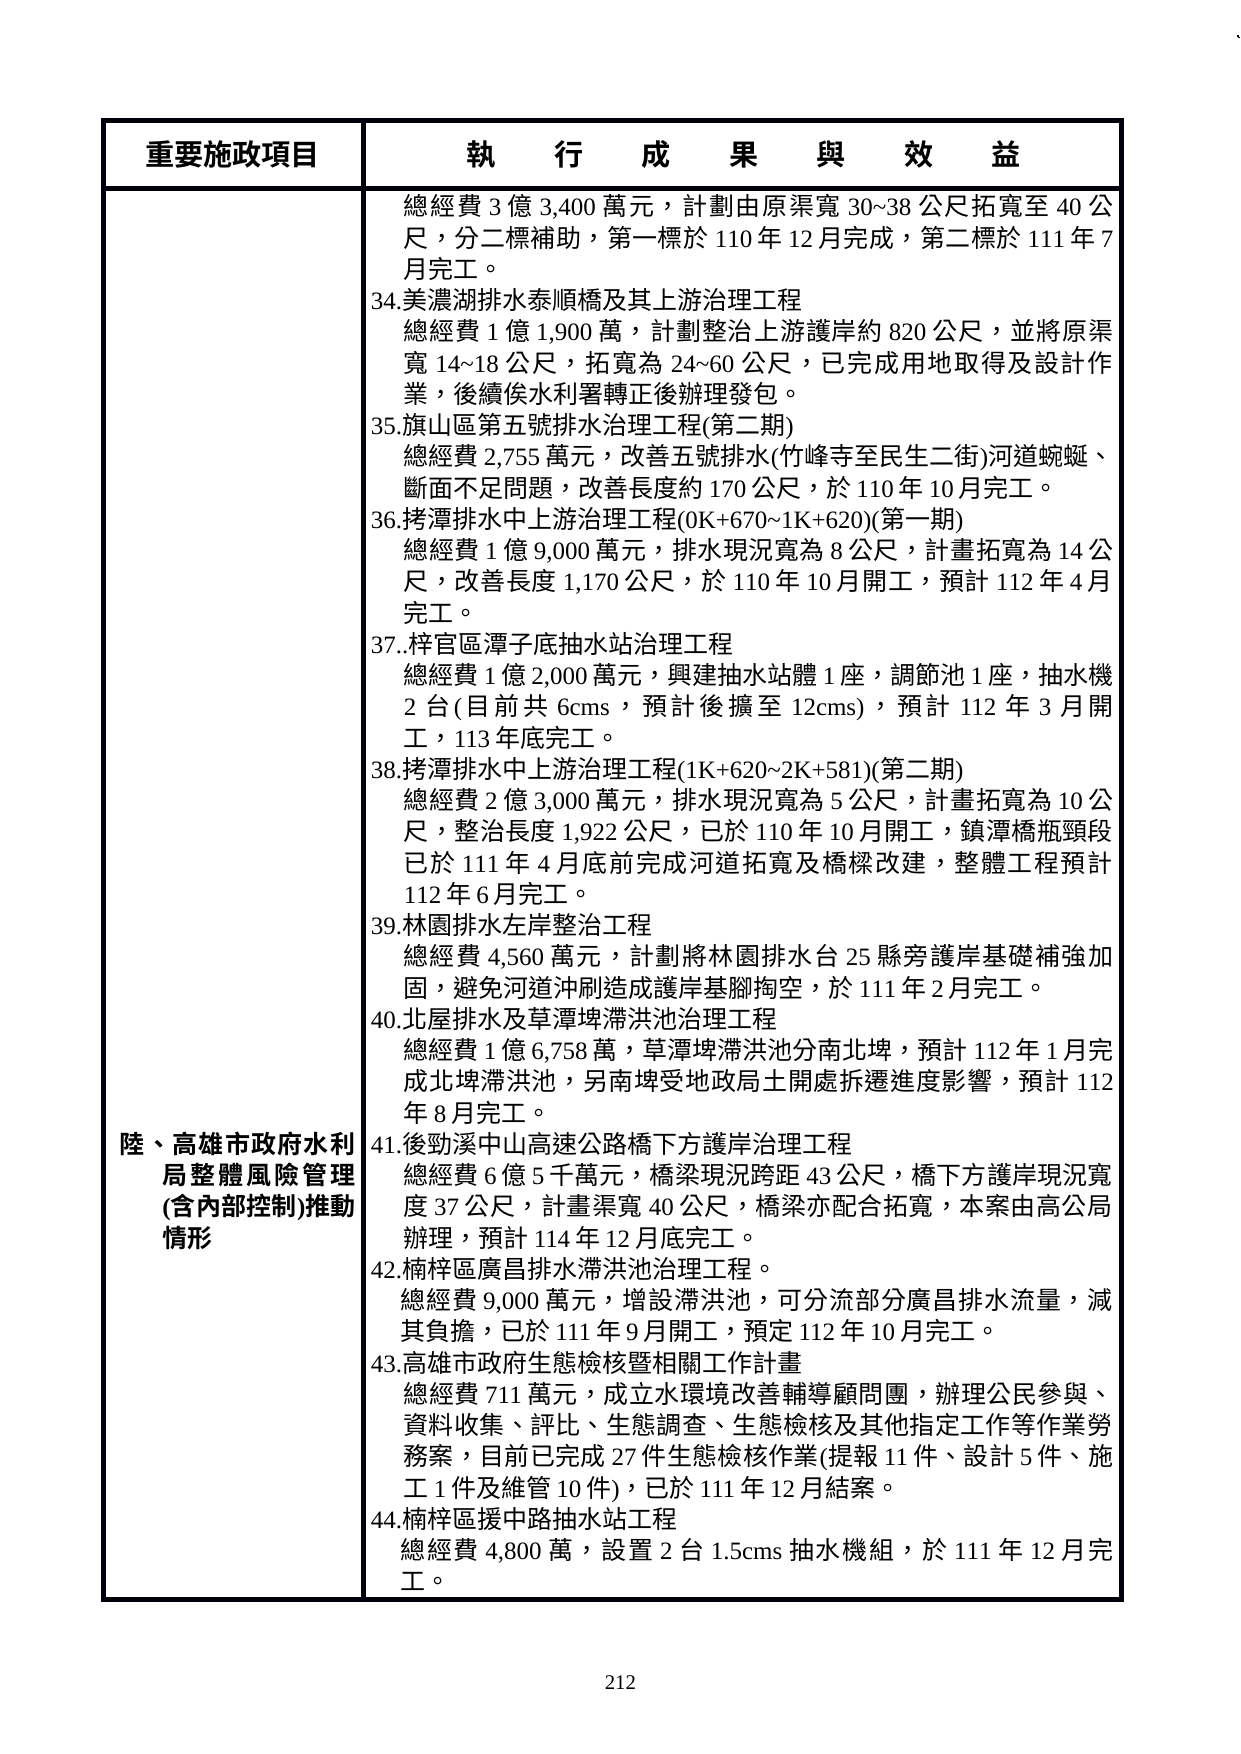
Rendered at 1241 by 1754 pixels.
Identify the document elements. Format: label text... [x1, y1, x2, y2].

table_cell 陸、高雄市政府水利局整體風險管理(含內部控制)推動情形 [106, 191, 361, 1597]
table_header 執 行 成 果 與 效 益 [366, 123, 1119, 186]
table_cell 1.簡化公文管理流程，提升公文時效，全年總收文計7萬5,094，發文計 4萬4,222 件，公文歸檔計10萬9,426件（含存查）。 2.為提升公文處理品質，辦理公文講習 2 梯次，並舉辦公文檢查，共檢查984 件。 3.全年重要政令宣導共132件。 1.加強列管案件處理，全年專案管制案件計有： (1)市長信箱：1,504案。 (2)局處長電子信箱案件：215 案。 (3)人民陳情案：1萬3,180 案。 (4)市容查報案： 282 案。 2.管考施政計畫府管工程共計12案，每月準時彙整、提報工程進度管制表，以確實掌握各案辦理情形並適時解決相關問題。 1.依據「政府採購法」開標（含2次及以上招標）734件、議價（含評選及變更設計）226件、比價（公開取得）48件，共計1,008次。 2.為加強車輛與油料之調派及管理，依規定建立公務車輛採加油卡加油等方案，有效節約能源及撙節公務預算。 3.強力宣導並實施節能減碳各類措施，完成辦公室內外省電燈具之更換，確實達到省電、省水及省油之節能減碳效應。 4.優先採購符合節能標章、環保標章等設備，達成率100%。 愛河支流寶珠溝排水氨氮削減規劃設計及監造計畫 總經費995萬元，本案辦理規劃及基本設計、細部設計作業期程約8個月，工程施工15個月(含3個月試運轉)，已完成基本設計核定，將待現況寶珠溝截流工程效益，視需求啟動工程。 愛河沿線污水截流系統污水管線檢視及整建計畫(二期) 總經費2億608萬，於111年8月竣工，翻修2482.61公尺。 高雄市後勁溪(惠豐橋至興中制水閘門段)水質改善-青埔溝水質淨化現地處理工程 總經費2億2,319萬元，於108年8月完成試運轉，水質檢測結果均符合契約要求，109年2月20日正式進入3年成效評估，預計112年2月完成，後續由本局操作管理。 促進民間參與高雄市鳳山溪污水處理廠放流水回收再利用示範案之興建、移轉、營運（BTO）計畫建設服務費 111年營運服務費編例1億665萬元，目前處理效能穩定。 高雄市楠梓區污水下水道系統BOT案委託民間建設營運服務費 111年營運服務費編列6億6,654萬元，現展開32年營運期間，目前處理效能穩定，符合放流水標準。 楠梓污水下水道系統BOT案專案管理服務技術案(第五期) 111年營運服務費編列1,000萬元，本計畫係配合楠梓BOT案委託專案管理顧問，持續督導民間機構履約執行。 高雄污水區第六期實施計畫 總經費69億8402.4萬元，完成污水管線埋設926公里，用戶接管戶數37萬9,322戶。 臨海污水區第三期實施計畫 總經費63億7,910萬元，完成污水管線埋設63公里940公尺。 楠梓污水區(蚵仔寮、大社、仁武、及鳳山厝區域)第一期實施計畫總經費8億6592萬元，完成污水管線埋設25公里010公尺，用戶接管戶數1,203戶。 鳳山溪污水區第五期實施計畫 總經費30億9,504萬元，完成污水管線埋設304公里510公尺，用戶接管戶數104,468戶。 旗美污水區第三期實施計畫 總經費3億9,357萬元，完成污水管線埋設75公里480公尺，用戶接管戶數4,533戶。 岡山橋頭污水區第二期實施計畫 總經費22億9,484萬元，完成污水管線埋設120公里760公尺，用戶接管戶數15,236戶。 大樹污水區第三期實施計畫 總經費6億7,499萬元，完成污水管線埋設24公里300公尺，用戶接管戶數3,399戶。 高雄市楠梓污水下水道系統BOT案 總經費35億5,700萬元，完成污水管線埋設186公里270公尺，用戶接管戶數48,963戶。 前鎮漁港下水道系統整建統包工程 總經費14億3,500萬元，完成排水側溝7,890公尺、箱涵1,563公尺、管函1,008公尺、污水工作井107處、污水管線推進5,640公尺、污水聯通管4,201公尺。預計112年6月完工。 輔導建築物地下層既有化糞池廢除或改設為污水坑補助計畫 111年編列2,500千元(含委託技師公會評估審查及勘查費用1,000千元)，111年第一階段現場勘查78件(累計1,975件) ，第二階段資格圖說審查申請34件(累計181件) ，第三階段書面審查及完工29件(累計101件)，111年度補助案件共373.6萬元(累計1100.2萬元)。 中區污水處理廠功能提升及設施改善計畫 總經費10億9,841萬元，採分年辦理中區廠設備汰換，111年完成設備汰換旗津抽站電力改善、進水馬達1組更換、放流馬達1組更換及前處理洗砂機4組更新。 民間參與高雄市臨海污水處理廠暨放流水回收再利用BTO計畫(辦理再生水廠及輸水管線、取水管線、專案管理費等) 總經費45億5,200萬元整，第一期建設污水廠日處理量為5.5萬噸，可產生3.3萬噸再生水，已於110年12月正式營運供應再生水予臨海工業區內中鋼、中油、李長榮化工、李長榮科技及中石化等5家，為地區水資源再挹注每日3.3萬噸之活水，並榮獲111年國家永續發展獎獎項。 高雄市鳳山水資源中心專用下水道系統遠端水質監測系統及廠內增置異常水入流處理設施。 總經費1億530萬元，於111年8月完工。 內政部營建署補助辦理北高雄再生水計畫 已辦理橋頭及楠梓再生水案規劃，勞務規劃費約1617萬元，111年預算232萬元，採促參BTO案辦理，橋頭再生水案已完成可行性評估及先期規劃，並於111年10月完成招商進入興建期，興建費用約43億元(將於完工後分年支付)，預計115年供應每日3萬噸再生水給台積電公司；楠梓再生水案尚在辦理可行性評估中。 為辦理橋頭再生水案需取得額外用地，預算2.6億元(112年墊付)，已與台糖公司完成協議價購程序並支付相關經費(含地上物補償)。 排水興建工程 總經費1億2,000萬元，共執行「高雄市鳳山區曹公圳放流管安裝及環境改善工程」等58件工程，完工39件，其餘案件執行中。 抽水站設備及抽水機機組更新計畫 總經費2,116萬元，辦理國道末端抽水站功能提升及五甲尾抽水站撈污機更新，預計112年3月完工。 增購抽水機 總經費2,680萬元，辦理12英吋移動式抽水機採購，於111年9月竣工。 高屏溪新威大橋上游段疏濬作業 總經費6,300萬元已執行完成，疏濬土方60萬立方公尺，收入9,774萬7,652元整。 中小排水設施興建修繕及環境維護計畫 111年度編列9,282萬元，成果如下： 補助24區公所辦理道路側溝維護工程經費1,920萬元。 總經費600萬元，補助桃源、茂林及那瑪夏原住民區公所辦理道路側溝維護工程經費各200萬元。 辦理岡山地區、仁武地區、旗山地區等中小排清疏工程及公共排水零星修繕工程，經費3,450萬元。 111年經費3,450萬元，完成清疏長度約128公里580公尺，清除土方量約34,357立方公尺 中小排水設施興建修繕及環境維護計畫 111年編列600萬元補助山地原住民區，計補助桃源、茂林及那瑪夏原住民區公所辦理道路側溝維護工程經費各200萬元。 道路側溝設施興建及維護計畫 111年度編列6,600萬元，辦理岡山區大仁北路353號前排水改善工程等19件，總計完成側溝改善長度5,702公尺。 道路側溝養護工程 111年度編列900萬元，辦理道路側溝排水改善工程，側溝改善計360處。 經濟部水利署第七河川局補助補辦預算辦理111年度水資源基金公益支出 111年度編列320萬元，辦理「旗山區溪州排水護岸修復工程等2案」，改善護岸55公尺。 四十期愛河小Ｋ幹線改建箱涵工程(平均地權基金墊付) 本年度編列375千元歸墊，截至111年已全數歸墊45,967千元。 愛河河堤整建工程(Ｋ幹線出口至Ｄ幹線出口段)(平均地權基金墊付款) 平均地權基金墊付愛河河堤整建工程(Ｋ幹線出口至Ｄ幹線出口段)計211,614千元，111年編列2,782千元歸墊，截至111年已歸墊145,740千元。 雨水下水道檢討規劃及興建改善計畫 111年編列6,520萬元，成果如下： (1) 鼓山區與鹽埕區雨水下水道系統檢討規劃：經費1,352萬元，業於110年12月核定期中報告，已於111年10月核定期末報告。 (2) 左營區雨水下水道系統檢討規劃：經費1,711萬，於110年12月核定期中報告，111年12月13日核定期末報告，112年1月7日營建署修正後備查。 (3) 前鎮區雨水下水道系統檢討規劃：經費2,646萬，於111年4月提送期中報告，預計於112年4月完成。 (4) 湖內(大湖地區)雨水下水道檢討規劃：經費550萬元，期末報告已核定，目前辦理結算驗收中，預計於112年4月完成。 (5) 大樹(九曲堂地區)雨水下水道檢討規劃：經費392萬元，已於111年4月完成。 (6) 茄萣雨水下水道檢討規劃：經費759萬元，期末報告已核定，目前辦理結算驗收中，預計於112年4月完成。 前庄排水改善工程(高雄市大寮區山子頂段3731-1地號等10筆土地) 111年編列1,542萬元，增加土地面積8383m2，已辦理完成。 仁美大排改善工程第一期(高雄市鳥松區美德段547-1地號等6筆土地)6,091,000元。 111年編列609萬元，增加土地面積3493.44m2，已辦理完成。 土庫排水嘉興小排改善工程(高雄市岡山區嘉興段246-1地號等4筆土地) 111年編列297萬元，增加土地面積4266m2，已辦理完成。 曹公新圳排水改善工程第一、二期(高雄市鳥松區育英段1083地號) 使用高雄市政府都市計畫容積移轉代金，111年編列143萬元，增加土地面積145m2，已辦理完成。 拷潭排水中上游治理工程(0K+670~1K+620)(第一期) 111年編列9,263萬元，增加土地面積8709.66m2，已辦理完成。 林園排水治理工程(10k+181~11K+300)(第三之二期) 111年編列1億8,359萬元，增加土地面積26051m2，已辦理完成。 梓官區潭子底抽水站治理工程 111年編列1,173萬元，預計增加土地面積4175.45m2，112年6月底前完成用地取得。 拷潭排水中上游治理工程(1K+620~2K+581)(第二期)。 111年編列9,263萬元，增加土地面積8709.66 m2，已辦理完成。 「旗津海岸線保護工程」養灘後海域地形及潛堤區地下結構物監測委託技術服務案 總經費1億5,395萬元，監測期程109~112年，每年進行兩次監測，111年度第二次監測成果報告，已審查完成。 美濃湖排水泰順橋及其上游治理工程 總經費3億1,238萬元，原渠寬14~18公尺，計劃拓寬為24~60公尺，整治上游護岸約820公尺，目前用地取得及設計作業已完成，後續俟水利署轉正後辦理發包。 燕巢區筆秀排水護岸整治工程(第一期) 總經費6億4,900萬元，期程為110年至114年，111年編列187,495千元，目前辦理情形如下： (1) 第一、二期用地經費260,089千元，都市計畫個案變更經內政部審議，修正後通過，尚未公告。 (2) 第三期用地經費190,000千元，用地已取得。 (3) 第一、二期工程現在辦理細部設計審查中，所需經費(1億9791萬元)若如期獲水利署補助，預計112年12月發包開工，114年7月完工。 高雄市路竹區陷後坑排水(約4K+444處上游段)護岸治理工程 總經費4,630萬元，已辦理2場公聽會，預定增加面積873.34 m2，俟水利署轉為正式工程，中央款入庫後再辦理後續用地取得作業；另本案為預備工程已先行委託工程顧問公司並完成工程設計在案，俟工程轉正後即可辦理工程發包作業。 縣市管河川及區域排水整體改善計畫-第3批次治理規劃及檢討工作計畫 總經費375萬元，辦理情形如下： 高雄市管區域排水福安、竹子門排水治理計畫：辦理福安排水、竹子門排水治理計畫及用地範圍線劃設，治理計畫，於112年1月報水利署審查。 高雄市管區域排水寶珠溝排水系統規劃：廠商已提送修正版規劃報告書，審查中。 辦理高雄市管區域排水大遼、牛食坑、潭子底排水系統規劃檢討及治理計畫 總經費579萬元，於111年12月核定成果報告，預計112年4月上旬提送治理計畫。 辦理高雄市管區域排水鹽水港溪排水系統規劃及治理計畫 總經費389萬元，本案治理計畫(含用地範圍線等)，目前修正中，預計112年年底前結案。 水環境建設-縣市管河川及區域排水整體改善計畫-高雄市生態檢核工作計畫 總經費1,030萬元，計畫內容主要辦理經濟部水利署所核定之治理工程及應急工程之各階段生態檢核作業，目前已完成145件生態檢核作業(提報88件、設計29件、施工23件及維管5件)，已於12月底結案。 美濃排水中下游段整建工程 總經費6,800萬元，拓寬美濃排水中下游段河道至15公尺(原河道約8~10公尺)，改善長度約500公尺，已於111年8月完工。 橋頭區鹽埔橋旁新設抽水站治理工程 總經費8,500萬元，興建抽水站1座，預計112年4月完工。 岡山區石螺潭排水治理工程(第二期) 總經費8,507萬元，將明渠改建為箱涵(長度1,156公尺)，預計112年6月完工。 後勁溪排水仁武橋~高速公路橋瓶頸段治理工程 總經費為1億2,200萬元，現況渠寬28公尺，計畫渠寬40公尺，於111年12月開工，預計112年10月完工。 後勁溪排水台塑仁武廠工業區瓶頸段治理工程 總經費3億3,400萬元，計劃由原渠寬30~38公尺拓寬至40公尺，分二標補助，第一標於110年12月完成，第二標於111年7月完工。 美濃湖排水泰順橋及其上游治理工程 總經費1億1,900萬，計劃整治上游護岸約820公尺，並將原渠寬14~18公尺，拓寬為24~60公尺，已完成用地取得及設計作業，後續俟水利署轉正後辦理發包。 旗山區第五號排水治理工程(第二期) 總經費2,755萬元，改善五號排水(竹峰寺至民生二街)河道蜿蜒、斷面不足問題，改善長度約170公尺，於110年10月完工。 拷潭排水中上游治理工程(0K+670~1K+620)(第一期) 總經費1億9,000萬元，排水現況寬為8公尺，計畫拓寬為14公尺，改善長度1,170公尺，於110年10月開工，預計112年4月完工。 .梓官區潭子底抽水站治理工程 總經費1億2,000萬元，興建抽水站體1座，調節池1座，抽水機2台(目前共6cms，預計後擴至12cms)，預計112年3月開工，113年底完工。 拷潭排水中上游治理工程(1K+620~2K+581)(第二期) 總經費2億3,000萬元，排水現況寬為5公尺，計畫拓寬為10公尺，整治長度1,922公尺，已於110年10月開工，鎮潭橋瓶頸段已於111年4月底前完成河道拓寬及橋樑改建，整體工程預計112年6月完工。 林園排水左岸整治工程 總經費4,560萬元，計劃將林園排水台25縣旁護岸基礎補強加固，避免河道沖刷造成護岸基腳掏空，於111年2月完工。 北屋排水及草潭埤滯洪池治理工程 總經費1億6,758萬，草潭埤滯洪池分南北埤，預計112年1月完成北埤滯洪池，另南埤受地政局土開處拆遷進度影響，預計112年8月完工。 後勁溪中山高速公路橋下方護岸治理工程 總經費6億5千萬元，橋梁現況跨距43公尺，橋下方護岸現況寬度37公尺，計畫渠寬40公尺，橋梁亦配合拓寬，本案由高公局辦理，預計114年12月底完工。 楠梓區廣昌排水滯洪池治理工程。 總經費9,000萬元，增設滯洪池，可分流部分廣昌排水流量，減其負擔，已於111年9月開工，預定112年10月完工。 高雄市政府生態檢核暨相關工作計畫 總經費711萬元，成立水環境改善輔導顧問團，辦理公民參與、資料收集、評比、生態調查、生態檢核及其他指定工作等作業勞務案，目前已完成27件生態檢核作業(提報11件、設計5件、施工1件及維管10件)，已於111年12月結案。 楠梓區援中路抽水站工程 總經費4,800萬，設置2台1.5cms抽水機組，於111年12月完工。 楠梓區藍昌路雨水下水道及側溝排水改善工程 總經費1,329萬，箱涵改建長度87公尺，新增道路側溝230公尺，於111年8月完工。 鹽埕區北斗抽水站工程 總經費1.6億元，預計增設6cms抽水站體一座(先期裝設6cms抽水機組，再爭取經費增加備載2cms抽水機，最大可達8cms)，已於111年3月開工，預計112年9月完工。 鹽埕區蓬萊路排水幹線改善工程(第二期) 總經費8,128萬元，新建箱涵115.5公尺(W*H=6*1.8M)，已於111年11月開工，預計113年1月完工。 鳳山區新富路排水改善工程 總經費3500萬元，將既有破損雨水涵管改建2.1公尺*1.5公尺雨水箱涵，長度約433公尺，於110年11開工，已於112年1月完工。 三民區中華路一帶(建國路-幸福川)排水改善工程 總經費3,050萬元，改建既有箱涵擴大排水斷面、增設4組抽水機組(60HP 16")與新設二處抽水井，於111年1月開工，預計112年5月完工，完成後可改善三民市場一帶積淹水情形。 左營區大中二路與文慈路排水改善工程 總經費2,645萬元，將原有RCP管束縮段改建成雨水箱涵，並保留該段道路側溝增加分流，以加強大中二路沿線排水功能，已於111年6月開工，預計112年7月完工。 雨水下水道系統維護工程 111年編列1,750萬元持續辦理雨水下水道修繕，已完成160處雨水箱涵修復。 雨水下水道系統清疏檢視 111年編列經費7,291萬元，完成清疏長度約24公里288公尺，清除土方量約1萬1,379立方公尺。 中小排水清疏工程 111年經費3,450萬元，完成清疏長度約128公里580公尺，清除土方量約34,357立方公尺。 區域排水清疏及設施維護工程 111年編列經費8,500萬元，完成清疏長度107公里，清除土方量約136,000立方公尺。 「山坡地水土保持計畫」總經費6,000萬元，辦理事項如下： 土石流暨大規模崩塌防災111年度辦理自主防災社區兵棋推演20場次、精進實作6場次、17區山崩地滑地質敏感區說明會、3場教育訓練。 野溪清疏111年補助爭取9,190萬元，辦理那瑪夏區、茂林區、甲仙區及桃源區等8案清疏工程，清疏長度8.7公里，清疏土方量104.1萬立方公尺。 111年度山坡地水土保持計畫 辦理山坡地治山防災工程及土石流潛勢溪流防減災工程及計畫，計21件，已完工20件。 執行111年行政院農業委員會水土保持局前瞻基礎建設、整體性治山防災及大規模崩塌工程，共計15件，完工14件。 所執行之工程可降低山坡地潛在土砂災害，保全民眾生命財產及環境生活安全。 山坡地範圍劃定及檢討變更 「杉林區、旗山區、內門區、美濃區及六龜區山坡地範圍劃出委託技術服務」，經行政院111年11月24日召開研商會議，預計112年2月18日修正劃出草案，辦理公開展示。 「111年度高雄市山坡地範圍劃出委託專業服務」辦理仁武、鳥松、大寮、大樹等行政區山坡地範圍檢討，於111年12月14日完成期末報告審查，預計於112年2月15日修正完成劃出草案辦理公開展示。 推動高雄市六龜區-T001(藤枝林道3.5K)、六龜區-D009(竹林)、桃源區-D382(寶山)、茂林區-D048(萬山)及杉林區-D021(新庄)等5區大規模崩塌特定水土保持區劃定及長期水土保持計畫，其中六龜區-D009(竹林)及杉林區-D021(新庄)已核定，其餘3區持續擬定及提報審議。 配合市府政策，協助推動山坡地宗教寺廟合法化、再生能源設施籌設(太陽光電)、社會住宅及捷運黃線興建之水土保持計畫申請與輔導，並針對水土保持法規及計畫推行，參與非都市土地使用分區及使用地變更專責審議小組、山坡地變更編訂審查小組、加強山坡地雜項執照審查、環境影響評估審查、宗教事務輔導小組會議。 水利局及所屬單位已依「行政院及所屬各機關風險管理及危機處理作業原則」，將風險管理(含內部控制)融入日常作業與決策運作，考量可能影響目標達成之風險，據以擇選合宜可行之策略及設定水利局之目標(含關鍵策略目標)，並透過辨識及評估風險，採取內部控制(相關稽察於111年8月7日簽結)或其他處理機制(如每週工程督導會報等)，以合理確保達成施政目標。 [366, 191, 1119, 1597]
table_header 重要施政項目 [106, 123, 361, 186]
